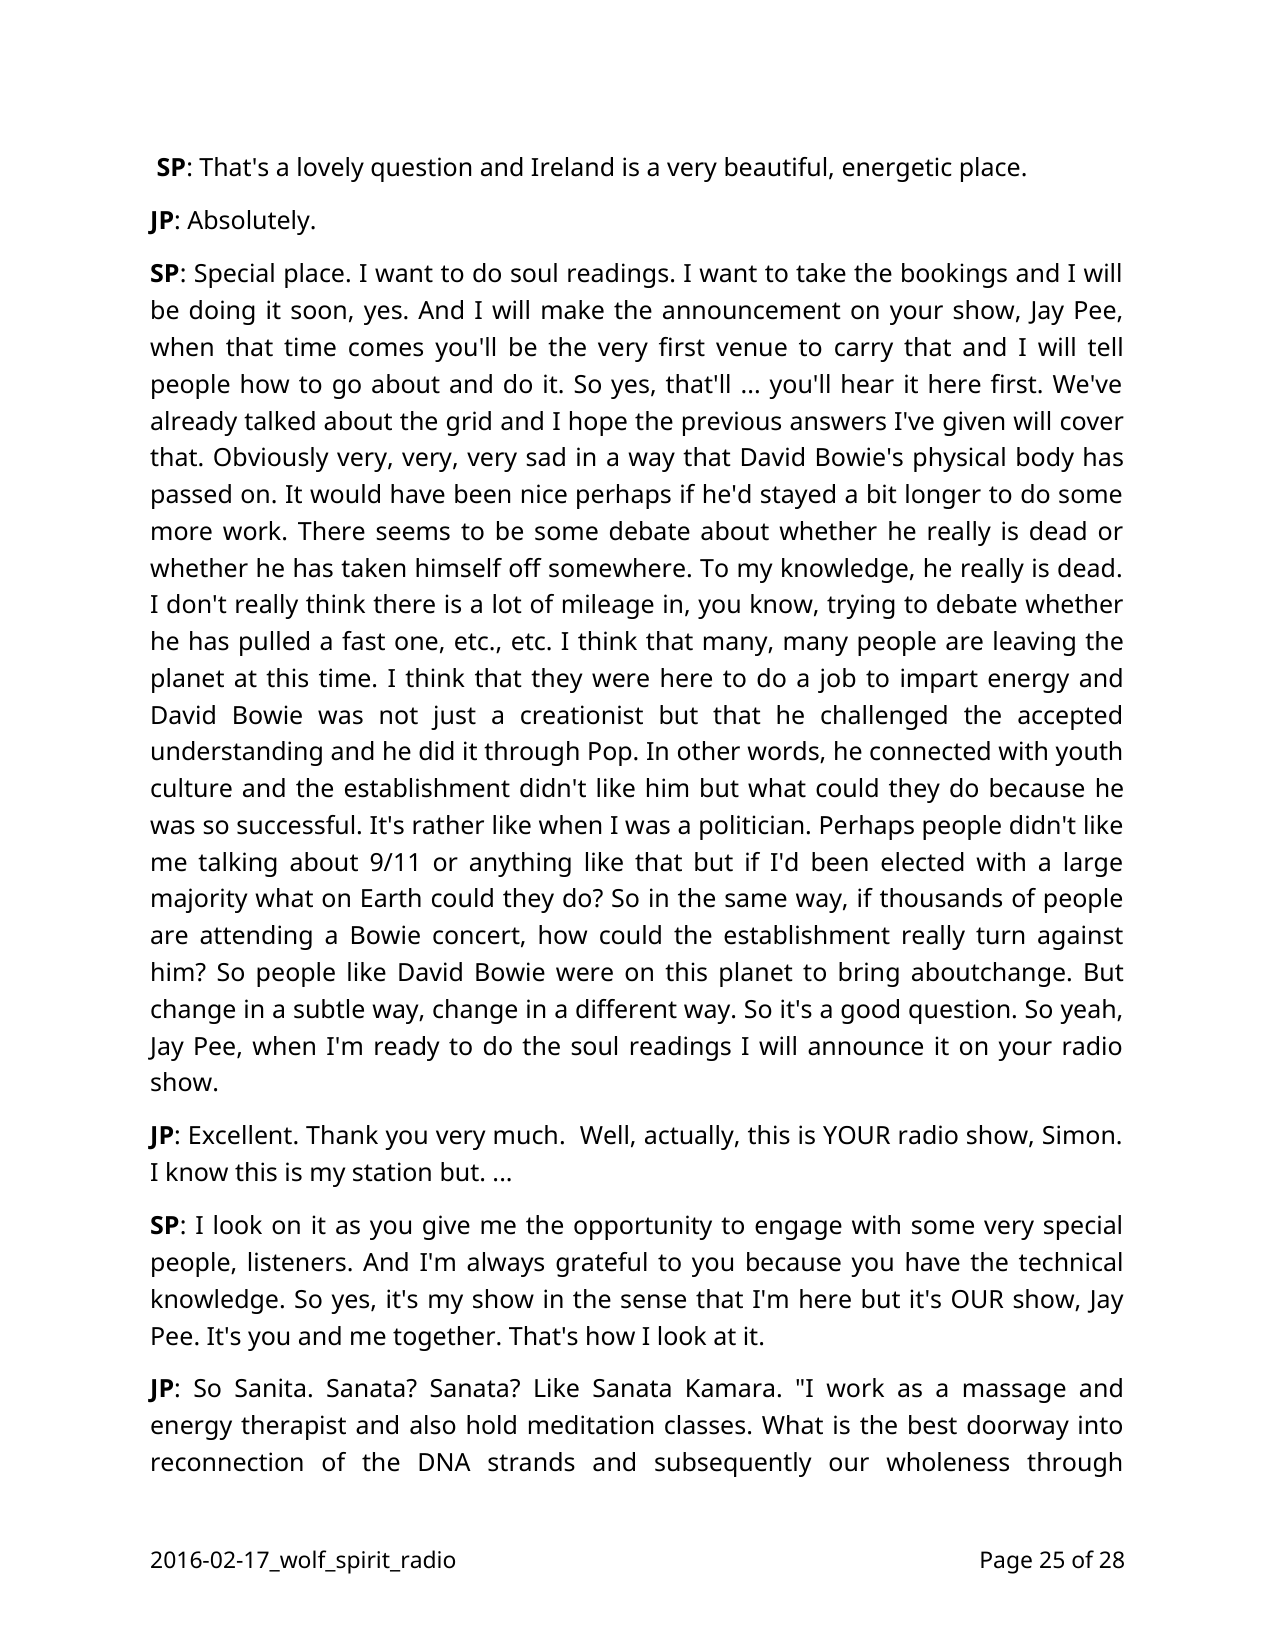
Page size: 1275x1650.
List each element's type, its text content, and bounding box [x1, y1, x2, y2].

text SP: Special place. I want to do soul readings. I want to take the bookings and I will be doing it soon, yes. And I will make the announcement on your show, Jay Pee, when that time comes you'll be the very first venue to carry that and I will tell people how to go about and do it. So yes, that'll ... you'll hear it here first. We've already talked about the grid and I hope the previous answers I've given will cover that. Obviously very, very, very sad in a way that David Bowie's physical body has passed on. It would have been nice perhaps if he'd stayed a bit longer to do some more work. There seems to be some debate about whether he really is dead or whether he has taken himself off somewhere. To my knowledge, he really is dead. I don't really think there is a lot of mileage in, you know, trying to debate whether he has pulled a fast one, etc., etc. I think that many, many people are leaving the planet at this time. I think that they were here to do a job to impart energy and David Bowie was not just a creationist but that he challenged the accepted understanding and he did it through Pop. In other words, he connected with youth culture and the establishment didn't like him but what could they do because he was so successful. It's rather like when I was a politician. Perhaps people didn't like me talking about 9/11 or anything like that but if I'd been elected with a large majority what on Earth could they do? So in the same way, if thousands of people are attending a Bowie concert, how could the establishment really turn against him? So people like David Bowie were on this planet to bring aboutchange. But change in a subtle way, change in a different way. So it's a good question. So yeah, Jay Pee, when I'm ready to do the soul readings I will announce it on your radio show. [150, 256, 1125, 1099]
text JP: So Sanita. Sanata? Sanata? Like Sanata Kamara. "I work as a massage and energy therapist and also hold meditation classes. What is the best doorway into reconnection of the DNA strands and subsequently our wholeness through [150, 1371, 1125, 1479]
text JP: Excellent. Thank you very much. Well, actually, this is YOUR radio show, Simon. I know this is my station but. ... [150, 1118, 1125, 1189]
text SP: I look on it as you give me the opportunity to engage with some very special people, listeners. And I'm always grateful to you because you have the technical knowledge. So yes, it's my show in the sense that I'm here but it's OUR show, Jay Pee. It's you and me together. That's how I look at it. [150, 1208, 1125, 1352]
text JP: Absolutely. [150, 203, 1125, 237]
text SP: That's a lovely question and Ireland is a very beautiful, energetic place. [150, 150, 1125, 184]
